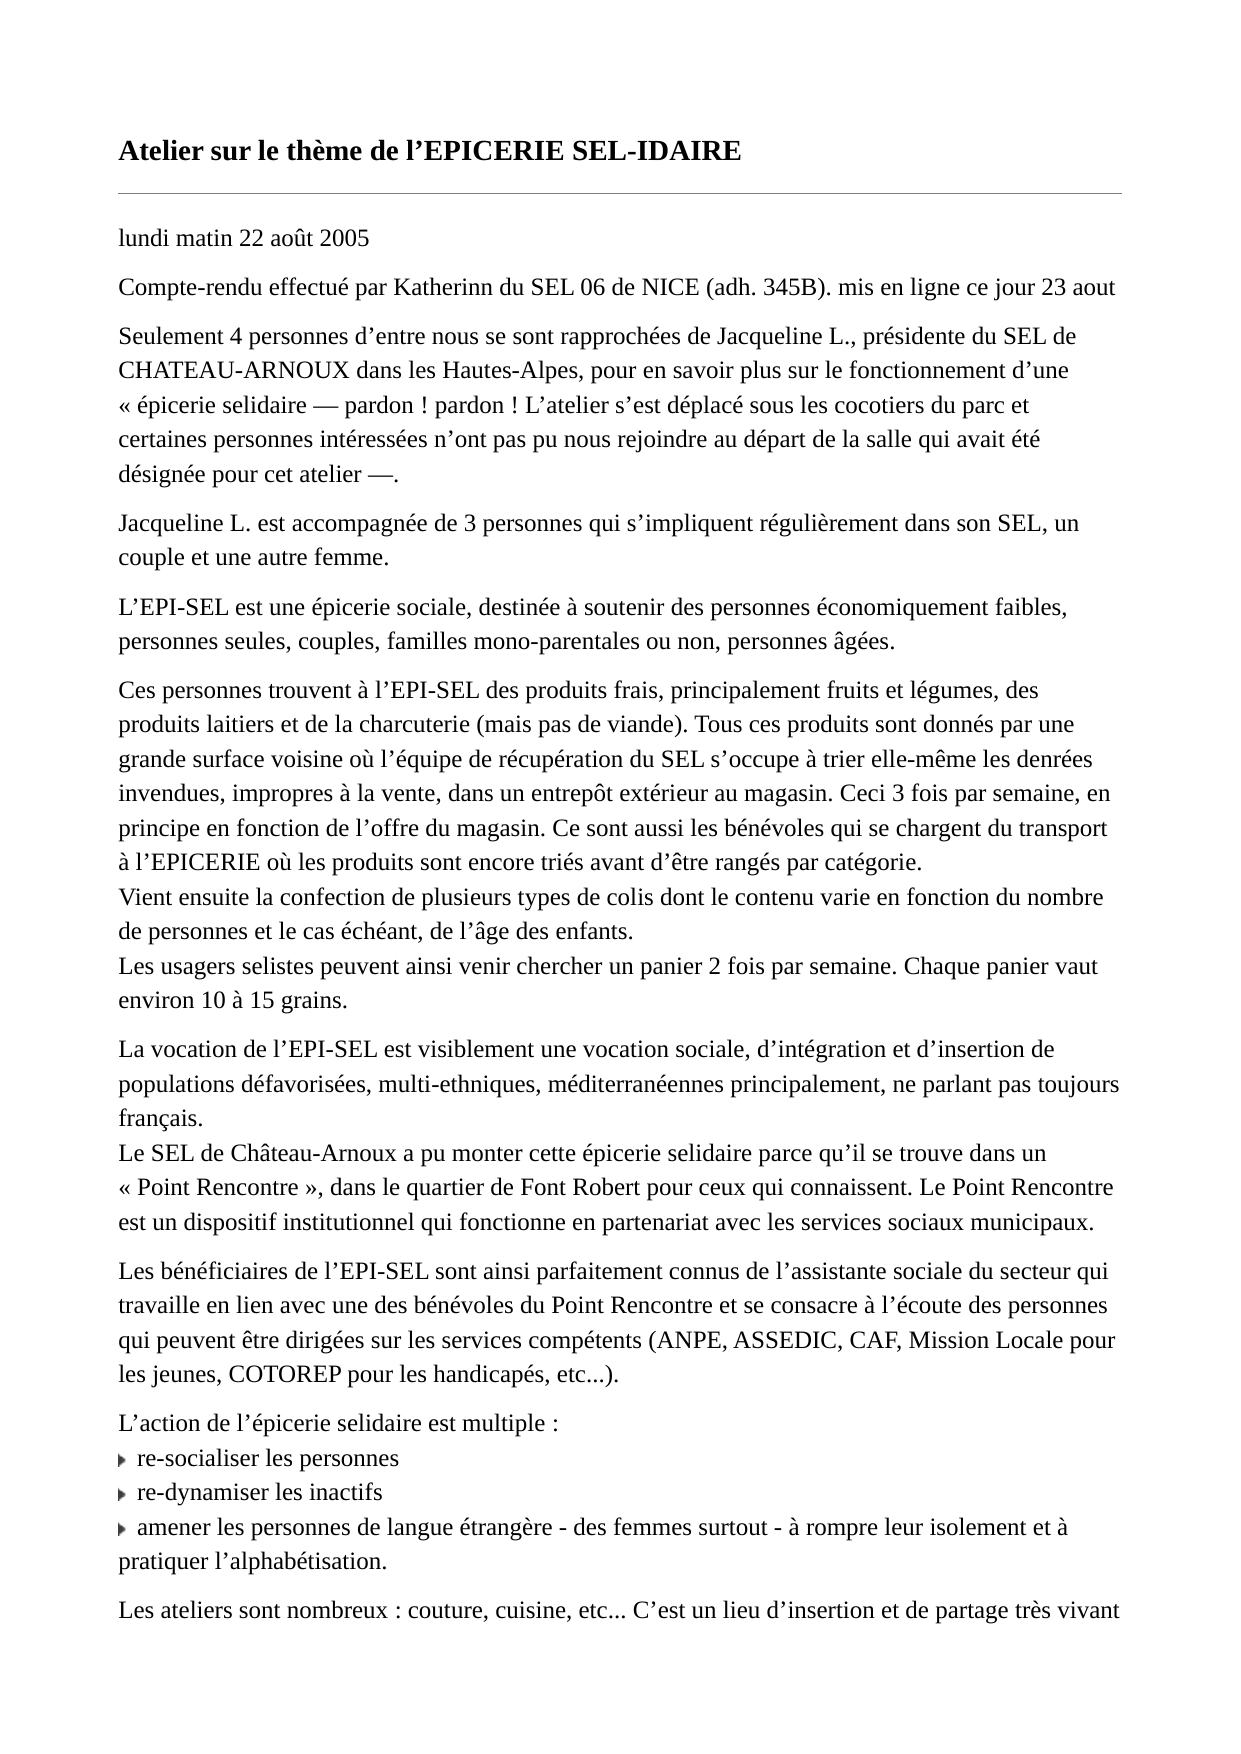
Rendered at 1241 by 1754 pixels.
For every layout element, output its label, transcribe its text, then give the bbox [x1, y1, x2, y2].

text Les bénéficiaires de l’EPI-SEL sont ainsi parfaitement connus de l’assistante sociale du secteur qui travaille en lien avec une des bénévoles du Point Rencontre et se consacre à l’écoute des personnes qui peuvent être dirigées sur les services compétents (ANPE, ASSEDIC, CAF, Mission Locale pour les jeunes, COTOREP pour les handicapés, etc...). [118, 1256, 1122, 1388]
picture [118, 1449, 131, 1467]
text Ces personnes trouvent à l’EPI-SEL des produits frais, principalement fruits et légumes, des produits laitiers et de la charcuterie (mais pas de viande). Tous ces produits sont donnés par une grande surface voisine où l’équipe de récupération du SEL s’occupe à trier elle-même les denrées invendues, impropres à la vente, dans un entrepôt extérieur au magasin. Ceci 3 fois par semaine, en principe en fonction de l’offre du magasin. Ce sont aussi les bénévoles qui se chargent du transport à l’EPICERIE où les produits sont encore triés avant d’être rangés par catégorie. Vient ensuite la confection de plusieurs types de colis dont le contenu varie en fonction du nombre de personnes et le cas échéant, de l’âge des enfants. Les usagers selistes peuvent ainsi venir chercher un panier 2 fois par semaine. Chaque panier vaut environ 10 à 15 grains. [118, 675, 1122, 1014]
picture [118, 1518, 131, 1536]
subtitle Atelier sur le thème de l’EPICERIE SEL-IDAIRE [118, 133, 1122, 166]
text L’action de l’épicerie selidaire est multiple : re-socialiser les personnes re-dynamiser les inactifs amener les personnes de langue étrangère - des femmes surtout - à rompre leur isolement et à pratiquer l’alphabétisation. [118, 1408, 1122, 1575]
picture [118, 1483, 131, 1501]
text La vocation de l’EPI-SEL est visiblement une vocation sociale, d’intégration et d’insertion de populations défavorisées, multi-ethniques, méditerranéennes principalement, ne parlant pas toujours français. Le SEL de Château-Arnoux a pu monter cette épicerie selidaire parce qu’il se trouve dans un « Point Rencontre », dans le quartier de Font Robert pour ceux qui connaissent. Le Point Rencontre est un dispositif institutionnel qui fonctionne en partenariat avec les services sociaux municipaux. [118, 1034, 1122, 1236]
text lundi matin 22 août 2005 [118, 223, 1122, 252]
text Compte-rendu effectué par Katherinn du SEL 06 de NICE (adh. 345B). mis en ligne ce jour 23 aout [118, 272, 1122, 301]
text Les ateliers sont nombreux : couture, cuisine, etc... C’est un lieu d’insertion et de partage très vivant [118, 1595, 1122, 1624]
text Jacqueline L. est accompagnée de 3 personnes qui s’impliquent régulièrement dans son SEL, un couple et une autre femme. [118, 508, 1122, 571]
text Seulement 4 personnes d’entre nous se sont rapprochées de Jacqueline L., présidente du SEL de CHATEAU-ARNOUX dans les Hautes-Alpes, pour en savoir plus sur le fonctionnement d’une « épicerie selidaire — pardon ! pardon ! L’atelier s’est déplacé sous les cocotiers du parc et certaines personnes intéressées n’ont pas pu nous rejoindre au départ de la salle qui avait été désignée pour cet atelier —. [118, 321, 1122, 488]
text L’EPI-SEL est une épicerie sociale, destinée à soutenir des personnes économiquement faibles, personnes seules, couples, familles mono-parentales ou non, personnes âgées. [118, 592, 1122, 655]
